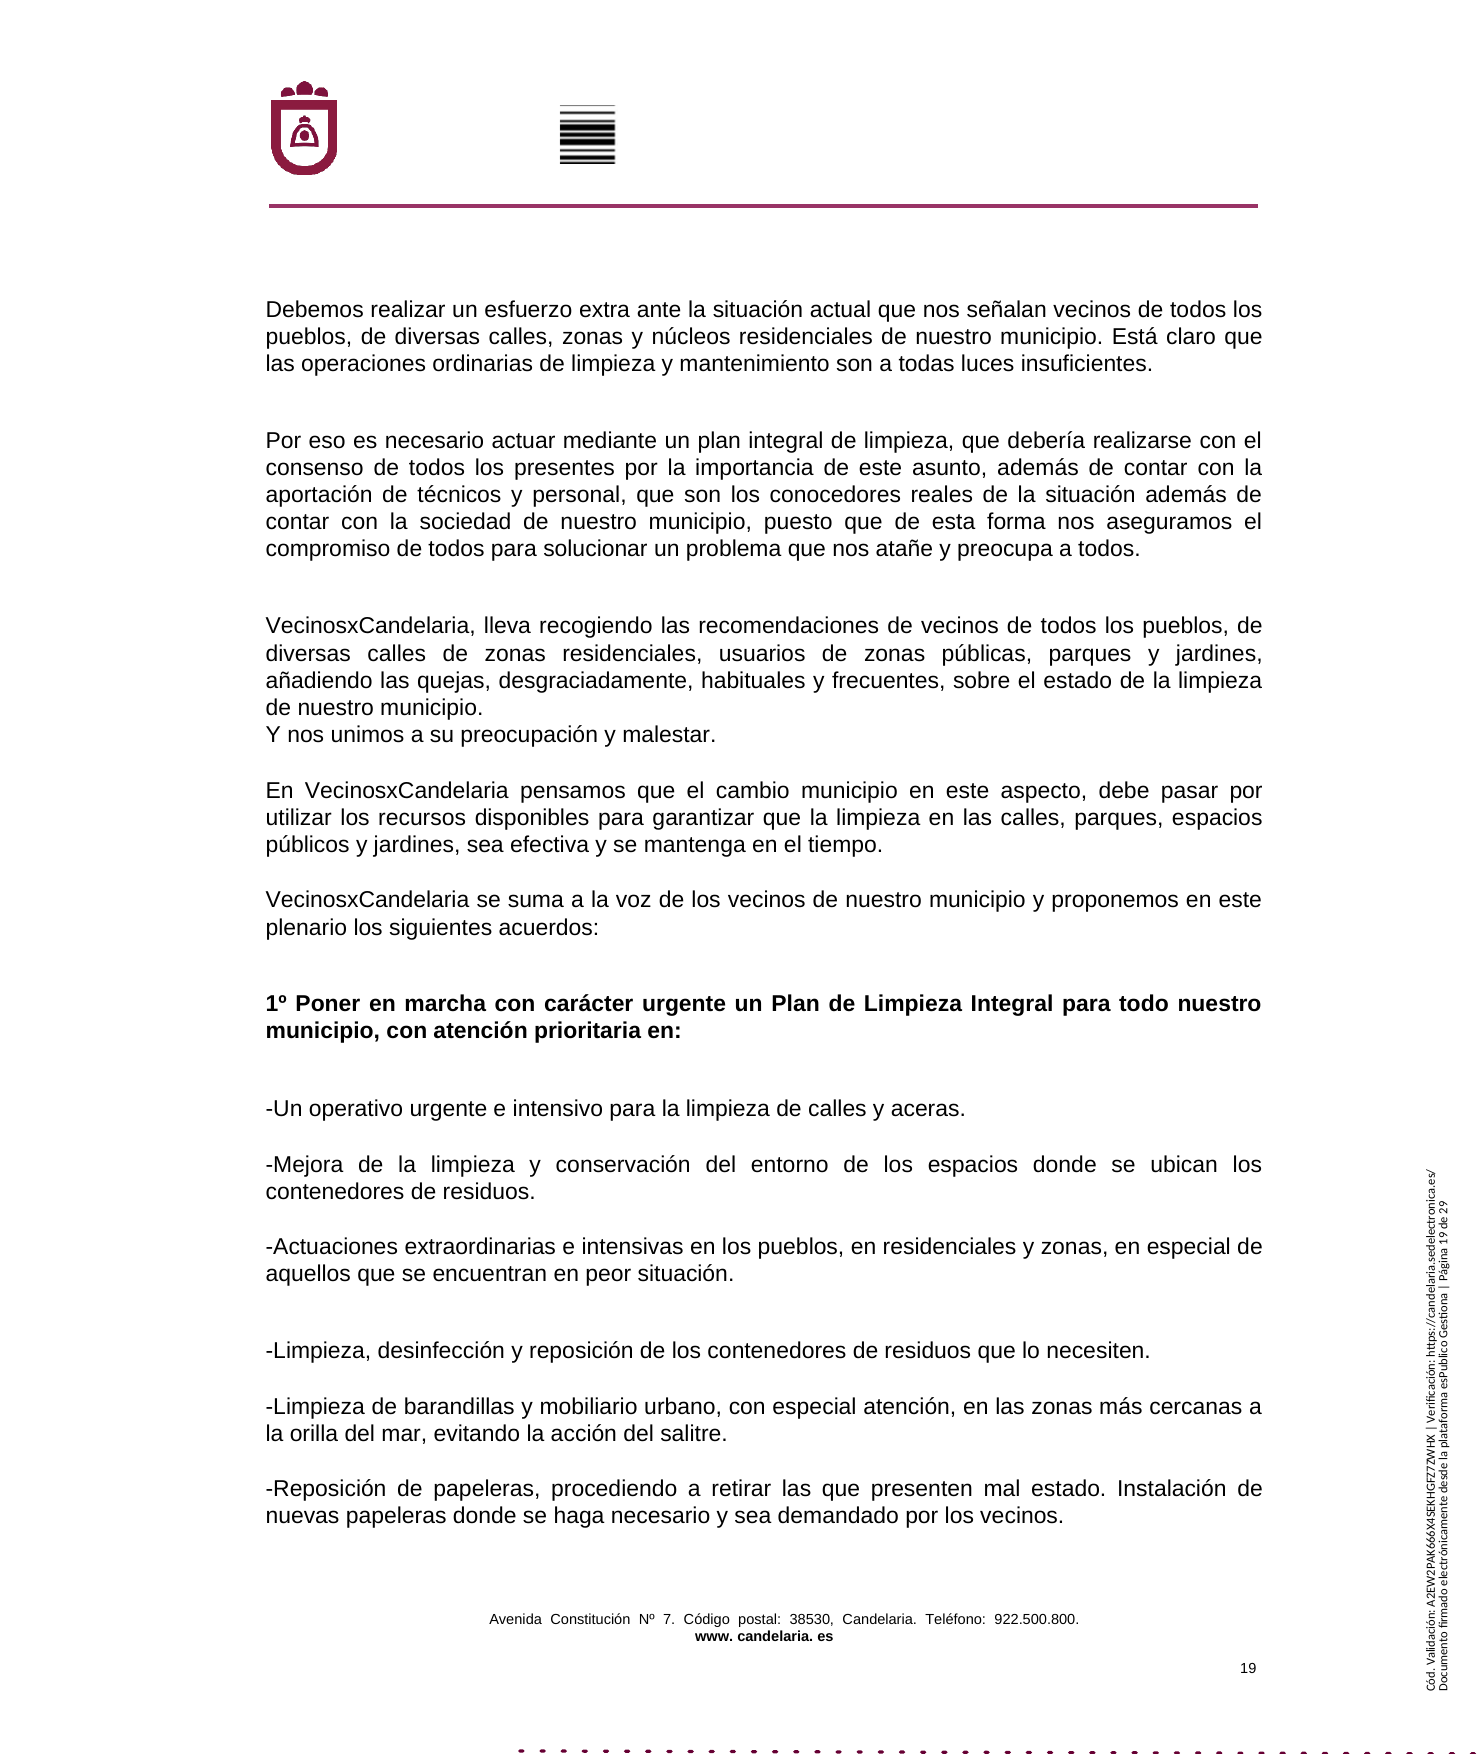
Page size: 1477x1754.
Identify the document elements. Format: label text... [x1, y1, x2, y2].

text -Mejora de la limpieza y conservación del entorno de los espacios donde se ubican los contenedores de residuos. [265, 1151, 1263, 1204]
text En VecinosxCandelaria pensamos que el cambio municipio en este aspecto, debe pasar por utilizar los recursos disponibles para garantizar que la limpieza en las calles, parques, espacios públicos y jardines, sea efectiva y se mantenga en el tiempo. [265, 777, 1263, 857]
text -Actuaciones extraordinarias e intensivas en los pueblos, en residenciales y zonas, en especial de aquellos que se encuentran en peor situación. [265, 1233, 1263, 1287]
text VecinosxCandelaria se suma a la voz de los vecinos de nuestro municipio y proponemos en este plenario los siguientes acuerdos: [265, 886, 1263, 940]
text Debemos realizar un esfuerzo extra ante la situación actual que nos señalan vecinos de todos los pueblos, de diversas calles, zonas y núcleos residenciales de nuestro municipio. Está claro que las operaciones ordinarias de limpieza y mantenimiento son a todas luces insuficientes. [265, 296, 1263, 376]
text Y nos unimos a su preocupación y malestar. [265, 721, 1263, 747]
text 1º Poner en marcha con carácter urgente un Plan de Limpieza Integral para todo nuestro municipio, con atención prioritaria en: [265, 990, 1263, 1044]
text Por eso es necesario actuar mediante un plan integral de limpieza, que debería realizarse con el consenso de todos los presentes por la importancia de este asunto, además de contar con la aportación de técnicos y personal, que son los conocedores reales de la situación además de contar con la sociedad de nuestro municipio, puesto que de esta forma nos aseguramos el compromiso de todos para solucionar un problema que nos atañe y preocupa a todos. [265, 427, 1263, 562]
text -Limpieza de barandillas y mobiliario urbano, con especial atención, en las zonas más cercanas a la orilla del mar, evitando la acción del salitre. [265, 1393, 1263, 1446]
text -Un operativo urgente e intensivo para la limpieza de calles y aceras. [265, 1095, 1263, 1121]
text VecinosxCandelaria, lleva recogiendo las recomendaciones de vecinos de todos los pueblos, de diversas calles de zonas residenciales, usuarios de zonas públicas, parques y jardines, añadiendo las quejas, desgraciadamente, habituales y frecuentes, sobre el estado de la limpieza de nuestro municipio. [265, 612, 1263, 720]
text -Limpieza, desinfección y reposición de los contenedores de residuos que lo necesiten. [265, 1337, 1263, 1363]
text -Reposición de papeleras, procediendo a retirar las que presenten mal estado. Instalación de nuevas papeleras donde se haga necesario y sea demandado por los vecinos. [265, 1475, 1263, 1529]
